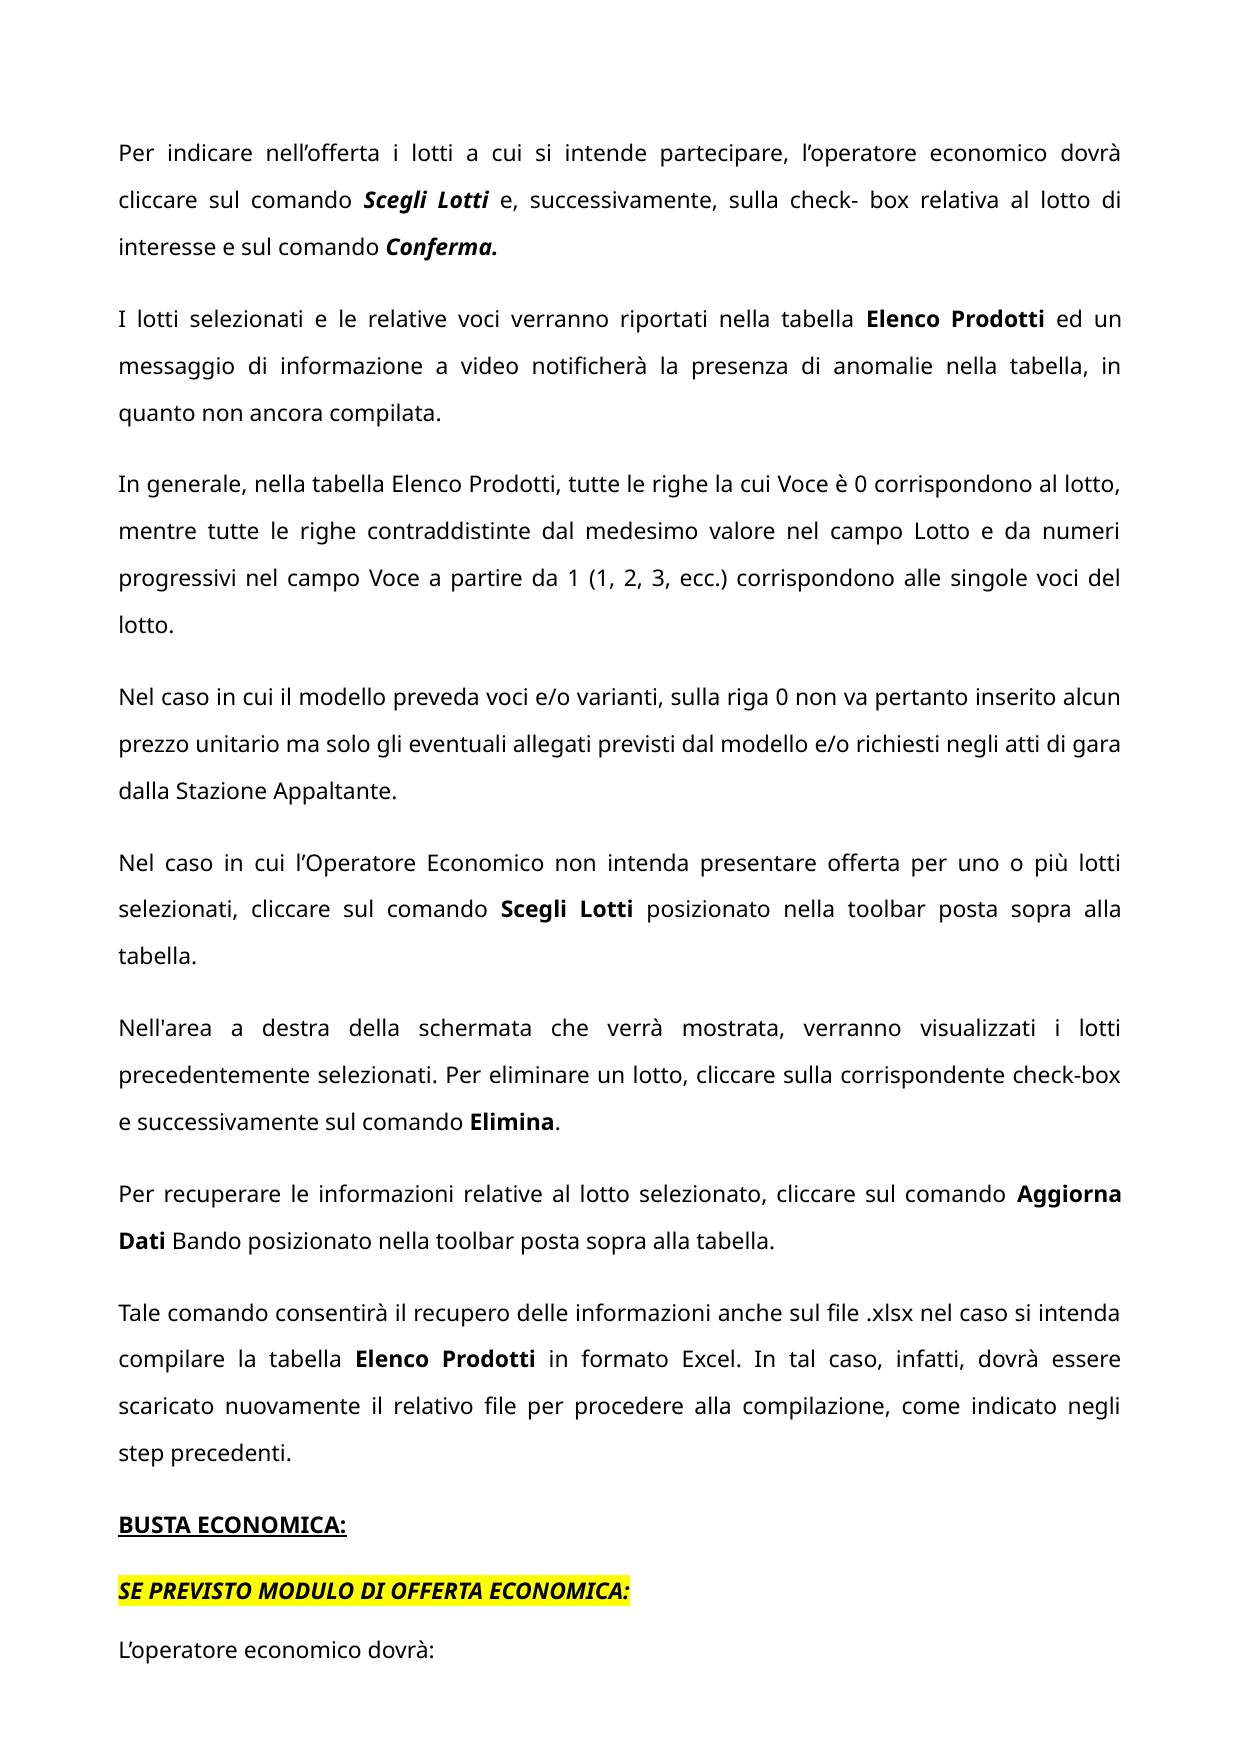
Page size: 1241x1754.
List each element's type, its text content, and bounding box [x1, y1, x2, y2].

text I lotti selezionati e le relative voci verranno riportati nella tabella Elenco Prodotti ed un messaggio di informazione a video notificherà la presenza di anomalie nella tabella, in quanto non ancora compilata. [118, 303, 1122, 428]
text SE PREVISTO MODULO DI OFFERTA ECONOMICA: [118, 1574, 1122, 1606]
text Tale comando consentirà il recupero delle informazioni anche sul file .xlsx nel caso si intenda compilare la tabella Elenco Prodotti in formato Excel. In tal caso, infatti, dovrà essere scaricato nuovamente il relativo file per procedere alla compilazione, come indicato negli step precedenti. [118, 1296, 1122, 1468]
text Per indicare nell’offerta i lotti a cui si intende partecipare, l’operatore economico dovrà cliccare sul comando Scegli Lotti e, successivamente, sulla check- box relativa al lotto di interesse e sul comando Conferma. [118, 137, 1122, 262]
text In generale, nella tabella Elenco Prodotti, tutte le righe la cui Voce è 0 corrispondono al lotto, mentre tutte le righe contraddistinte dal medesimo valore nel campo Lotto e da numeri progressivi nel campo Voce a partire da 1 (1, 2, 3, ecc.) corrispondono alle singole voci del lotto. [118, 468, 1122, 640]
text BUSTA ECONOMICA: [118, 1509, 1122, 1540]
text Per recuperare le informazioni relative al lotto selezionato, cliccare sul comando Aggiorna Dati Bando posizionato nella toolbar posta sopra alla tabella. [118, 1178, 1122, 1256]
text Nell'area a destra della schermata che verrà mostrata, verranno visualizzati i lotti precedentemente selezionati. Per eliminare un lotto, cliccare sulla corrispondente check-box e successivamente sul comando Elimina. [118, 1012, 1122, 1137]
text Nel caso in cui il modello preveda voci e/o varianti, sulla riga 0 non va pertanto inserito alcun prezzo unitario ma solo gli eventuali allegati previsti dal modello e/o richiesti negli atti di gara dalla Stazione Appaltante. [118, 681, 1122, 806]
text Nel caso in cui l’Operatore Economico non intenda presentare offerta per uno o più lotti selezionati, cliccare sul comando Scegli Lotti posizionato nella toolbar posta sopra alla tabella. [118, 846, 1122, 971]
text L’operatore economico dovrà: [118, 1634, 1122, 1665]
